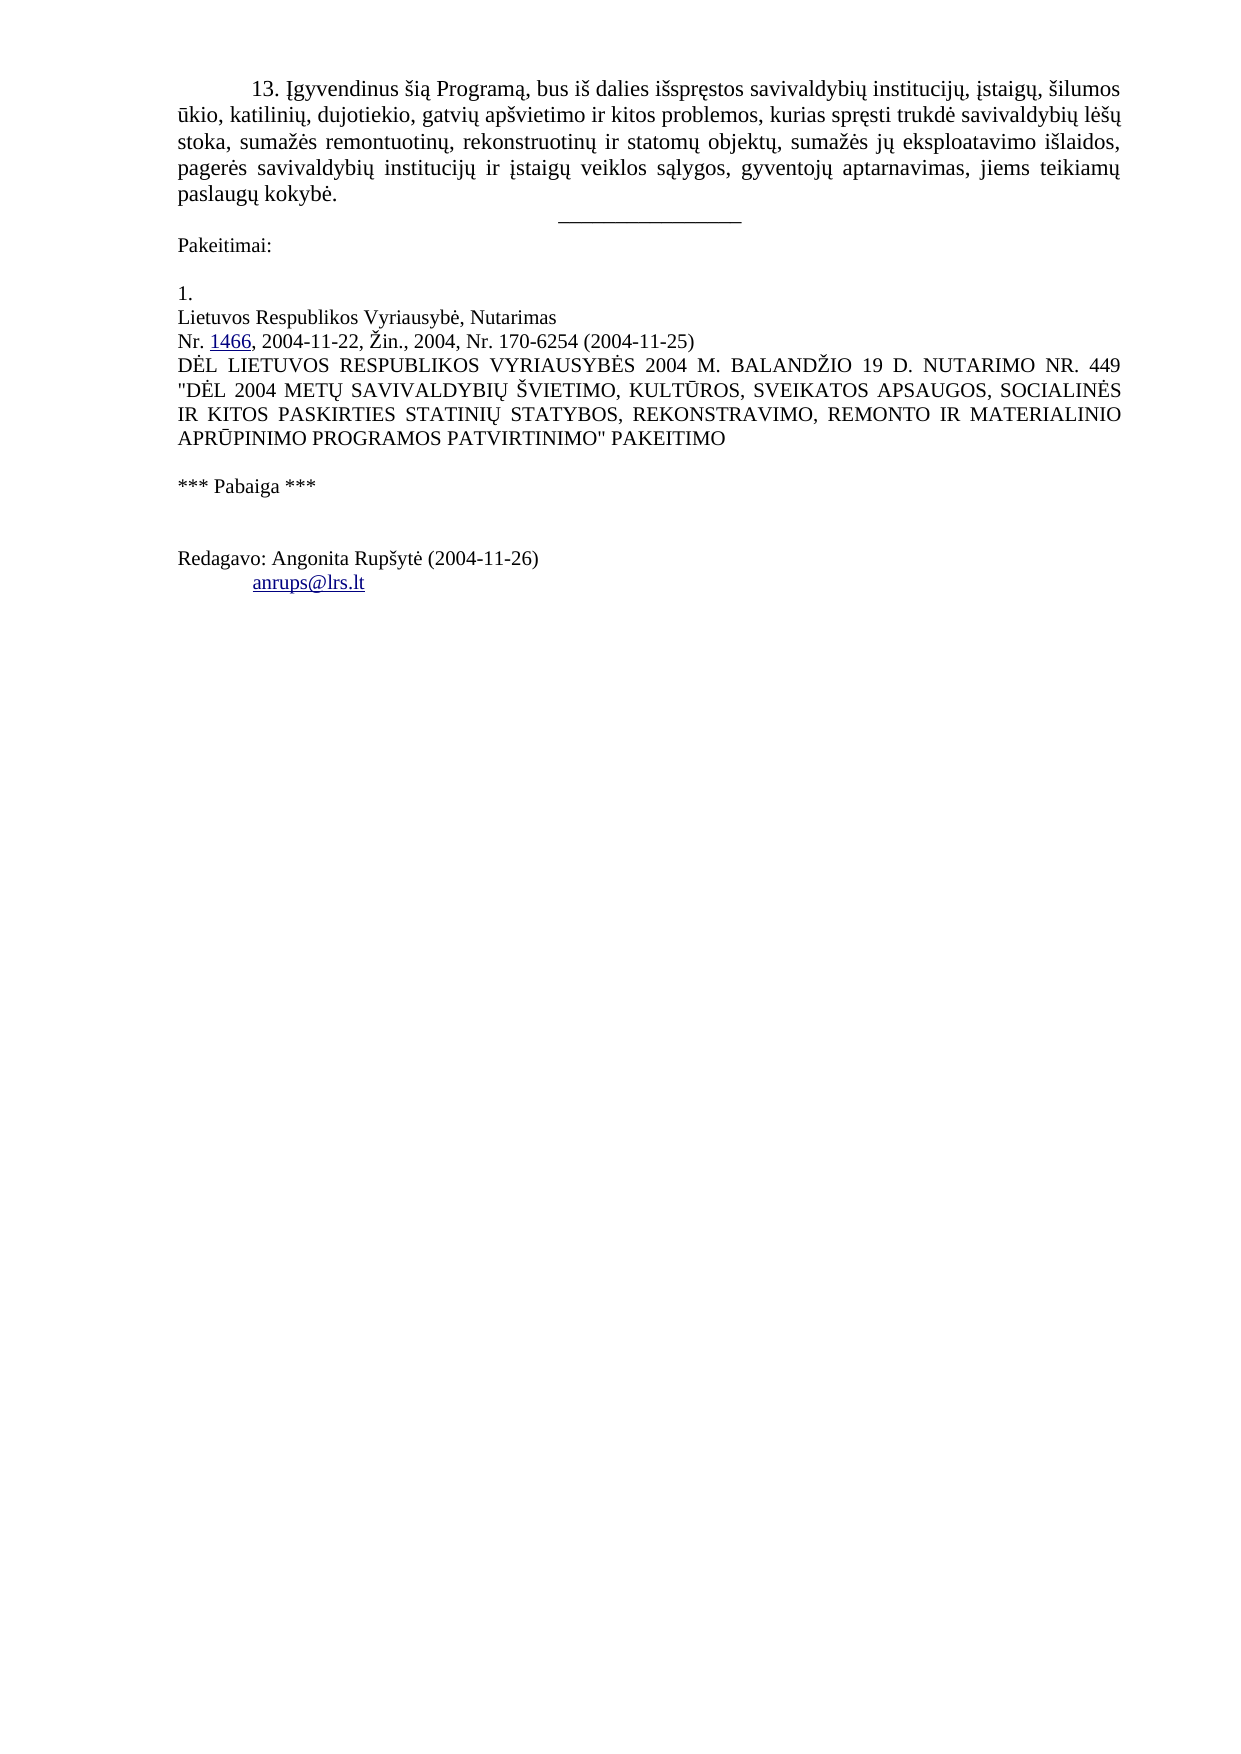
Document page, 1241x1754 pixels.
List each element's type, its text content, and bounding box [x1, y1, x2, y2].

text –––––––––––––––– [177, 207, 1122, 233]
text *** Pabaiga *** [177, 474, 1122, 498]
text Lietuvos Respublikos Vyriausybė, Nutarimas [177, 305, 1122, 329]
text Redagavo: Angonita Rupšytė (2004-11-26) [177, 546, 1122, 570]
text DĖL LIETUVOS RESPUBLIKOS VYRIAUSYBĖS 2004 M. BALANDŽIO 19 D. NUTARIMO NR. 449 "DĖL 2004 METŲ SAVIVALDYBIŲ ŠVIETIMO, KULTŪROS, SVEIKATOS APSAUGOS, SOCIALINĖS IR KITOS PASKIRTIES STATINIŲ STATYBOS, REKONSTRAVIMO, REMONTO IR MATERIALINIO APRŪPINIMO PROGRAMOS PATVIRTINIMO" PAKEITIMO [177, 353, 1122, 450]
text Nr. 1466, 2004-11-22, Žin., 2004, Nr. 170-6254 (2004-11-25) [177, 329, 1122, 353]
text 13. Įgyvendinus šią Programą, bus iš dalies išspręstos savivaldybių institucijų, įstaigų, šilumos ūkio, katilinių, dujotiekio, gatvių apšvietimo ir kitos problemos, kurias spręsti trukdė savivaldybių lėšų stoka, sumažės remontuotinų, rekonstruotinų ir statomų objektų, sumažės jų eksploatavimo išlaidos, pagerės savivaldybių institucijų ir įstaigų veiklos sąlygos, gyventojų aptarnavimas, jiems teikiamų paslaugų kokybė. [177, 75, 1122, 207]
text 1. [177, 281, 1122, 305]
text Pakeitimai: [177, 233, 1122, 257]
text anrups@lrs.lt [177, 570, 1122, 594]
